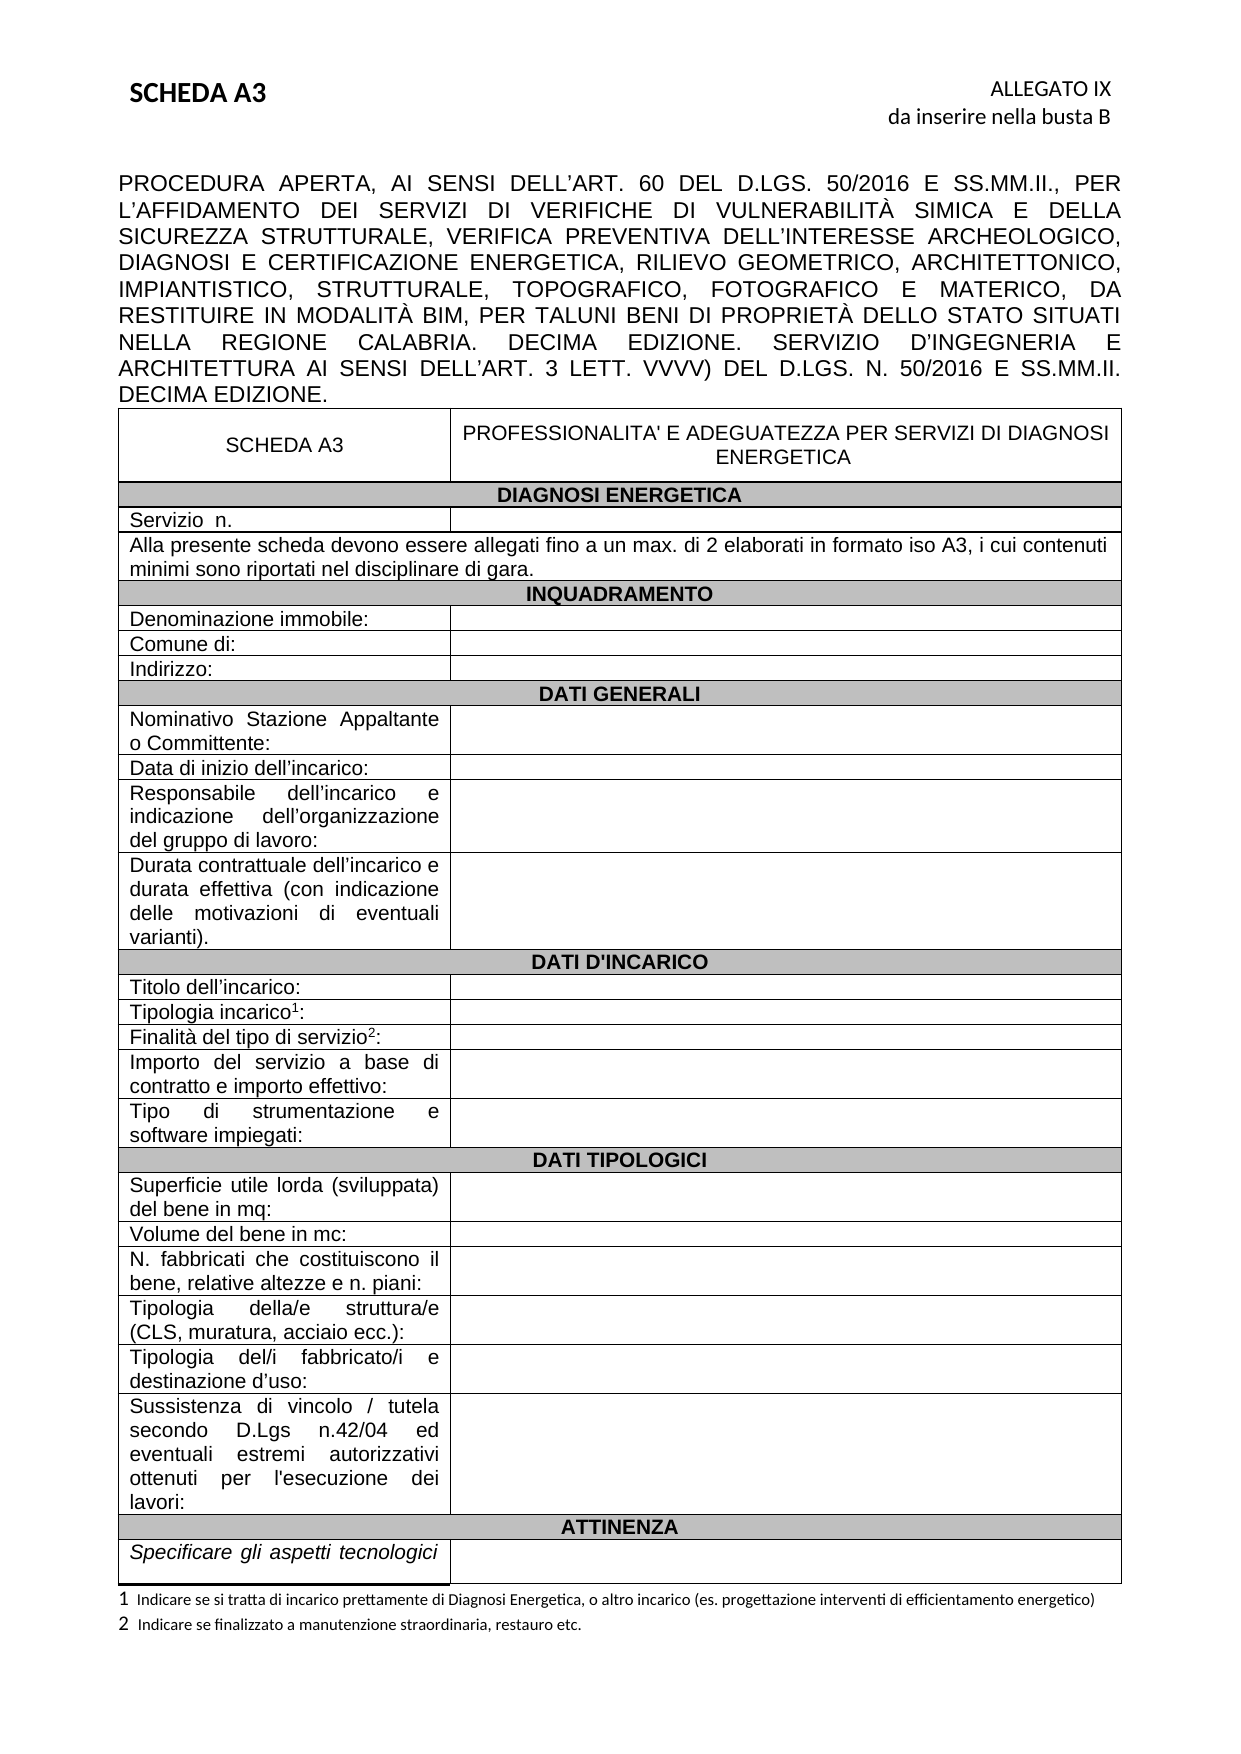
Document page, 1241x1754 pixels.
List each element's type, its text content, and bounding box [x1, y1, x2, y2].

table_cell Importo del servizio a base di contratto e importo effettivo: [119, 1050, 450, 1098]
table_cell [451, 1247, 1121, 1295]
table_cell [451, 631, 1121, 655]
table_cell [451, 508, 1121, 531]
table_cell Sussistenza di vincolo / tutela secondo D.Lgs n.42/04 ed eventuali estremi autorizzativi ottenuti per l'esecuzione dei lavori: [119, 1394, 450, 1514]
table_cell N. fabbricati che costituiscono il bene, relative altezze e n. piani: [119, 1247, 450, 1295]
table_cell Tipologia della/e struttura/e (CLS, muratura, acciaio ecc.): [119, 1296, 450, 1344]
table_cell [451, 853, 1121, 949]
table_cell [451, 755, 1121, 779]
table_cell [451, 1540, 1121, 1583]
table_cell Volume del bene in mc: [119, 1222, 450, 1246]
table_cell [451, 1394, 1121, 1514]
table_cell [451, 706, 1121, 754]
table_cell DATI GENERALI [119, 681, 1121, 705]
table_cell Nominativo Stazione Appaltante o Committente: [119, 706, 450, 754]
table_cell [451, 1050, 1121, 1098]
table_cell Tipologia incarico: [119, 1000, 450, 1024]
table_header SCHEDA A3 [119, 409, 450, 481]
table_cell [451, 656, 1121, 680]
table_cell DATI D'INCARICO [119, 950, 1121, 974]
table_cell [451, 1000, 1121, 1024]
table_cell [451, 1296, 1121, 1344]
table_cell Servizio n. [119, 508, 450, 531]
table_header PROFESSIONALITA' E ADEGUATEZZA PER SERVIZI DI DIAGNOSI ENERGETICA [451, 409, 1121, 481]
table_cell [451, 1345, 1121, 1393]
table_cell [451, 1099, 1121, 1147]
table_cell Comune di: [119, 631, 450, 655]
table_cell Specificare gli aspetti tecnologici [119, 1540, 450, 1583]
table_cell [451, 975, 1121, 999]
table_cell [451, 606, 1121, 630]
table_cell Denominazione immobile: [119, 606, 450, 630]
table_cell Titolo dell’incarico: [119, 975, 450, 999]
table_cell INQUADRAMENTO [119, 581, 1121, 605]
table_cell Finalità del tipo di servizio: [119, 1025, 450, 1049]
table_cell DIAGNOSI ENERGETICA [119, 483, 1121, 506]
table_cell Indirizzo: [119, 656, 450, 680]
table_cell ATTINENZA [119, 1515, 1121, 1539]
table_cell [451, 1222, 1121, 1246]
table_cell DATI TIPOLOGICI [119, 1148, 1121, 1172]
table_cell Superficie utile lorda (sviluppata) del bene in mq: [119, 1173, 450, 1221]
table_cell Tipologia del/i fabbricato/i e destinazione d’uso: [119, 1345, 450, 1393]
table_cell Tipo di strumentazione e software impiegati: [119, 1099, 450, 1147]
table_cell Responsabile dell’incarico e indicazione dell’organizzazione del gruppo di lavoro: [119, 780, 450, 852]
table_cell Alla presente scheda devono essere allegati fino a un max. di 2 elaborati in formato iso A3, i cui contenuti minimi sono riportati nel disciplinare di gara. [119, 533, 1121, 580]
table_cell [451, 780, 1121, 852]
table_cell Durata contrattuale dell’incarico e durata effettiva (con indicazione delle motivazioni di eventuali varianti). [119, 853, 450, 949]
table_cell Data di inizio dell’incarico: [119, 755, 450, 779]
table_cell [451, 1025, 1121, 1049]
table_cell [451, 1173, 1121, 1221]
